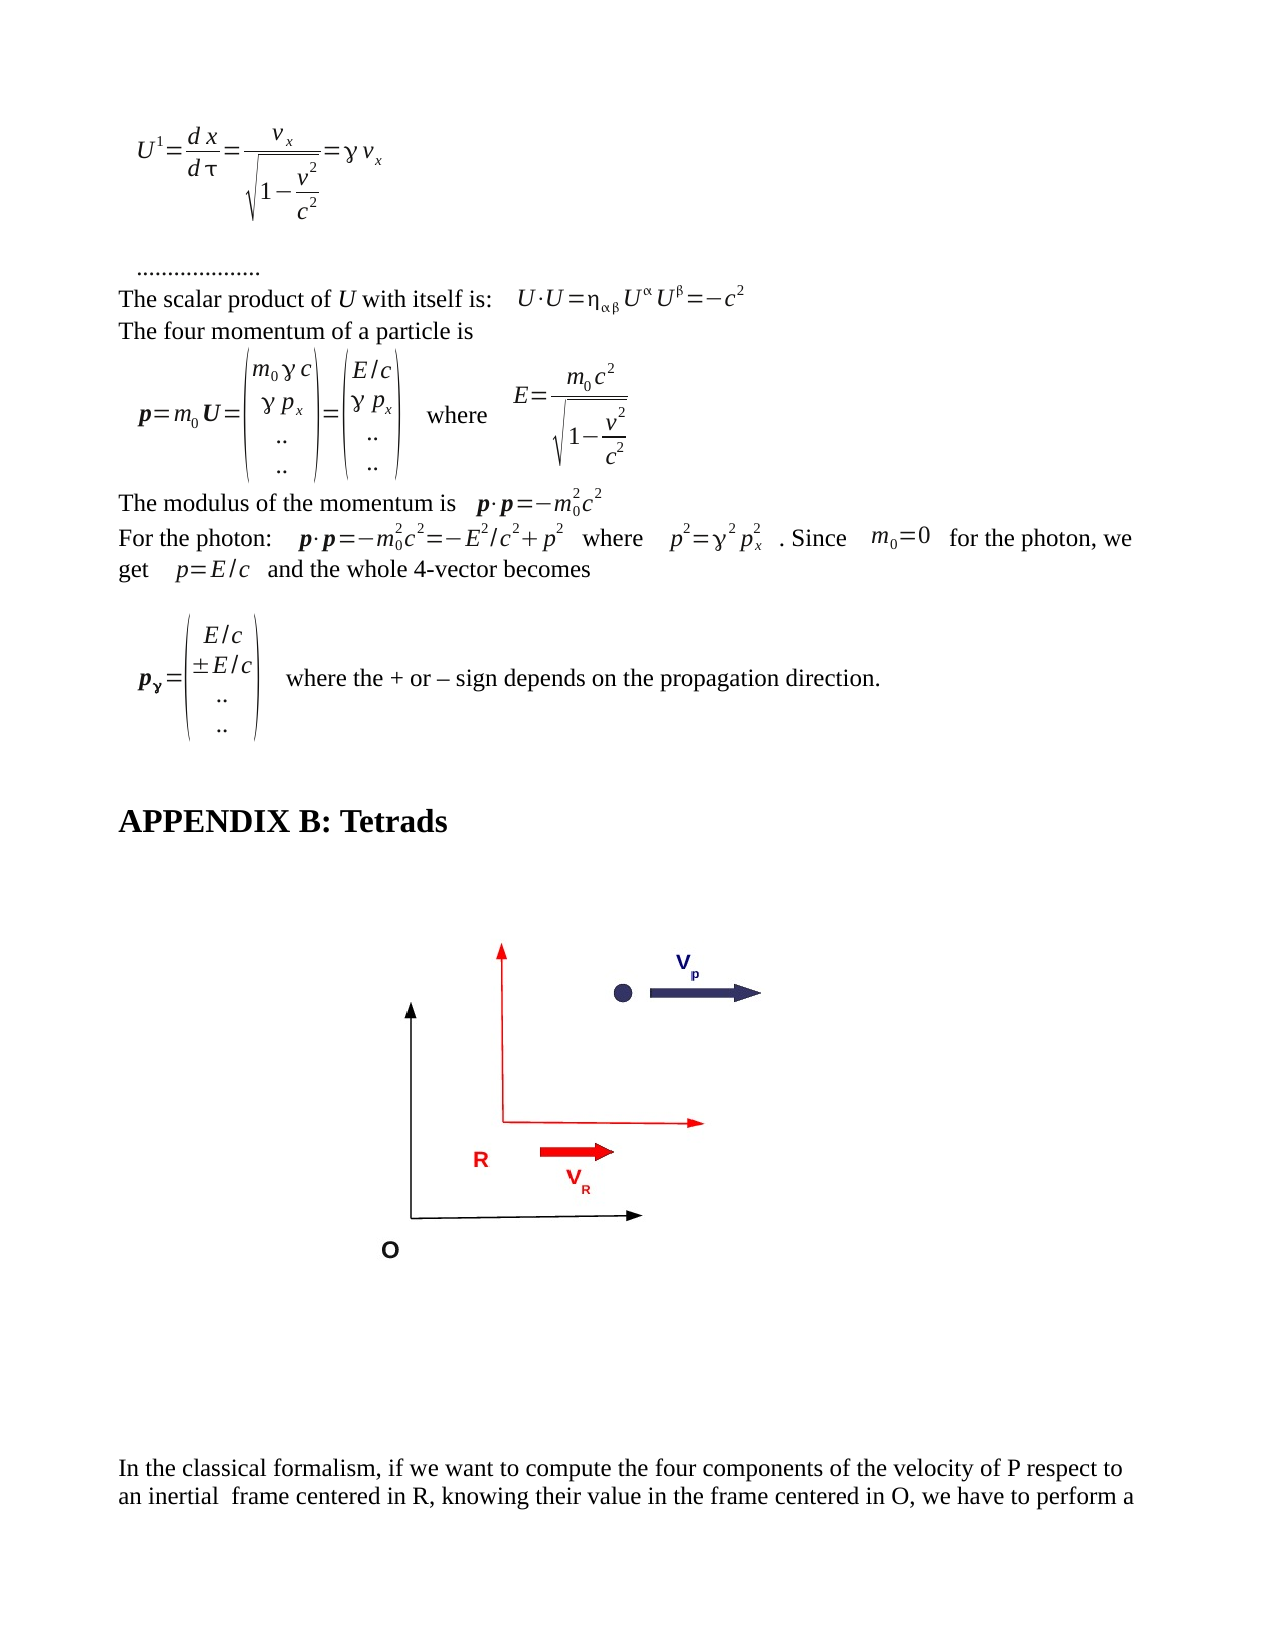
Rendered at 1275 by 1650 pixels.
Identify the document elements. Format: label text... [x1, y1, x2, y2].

text In the classical formalism, if we want to compute the four components of the velocity of P respect to an inertial frame centered in R, knowing their value in the frame centered in O, we have to perform a [118, 1453, 1157, 1510]
text For the photon: where . Since for the photon, we get and the whole 4-vector becomes [118, 520, 1157, 583]
text The scalar product of U with itself is: [118, 281, 1157, 316]
text APPENDIX B: Tetrads [118, 801, 1157, 839]
text The four momentum of a particle is [118, 316, 1157, 345]
text where [118, 345, 1157, 485]
text The modulus of the momentum is [118, 485, 1157, 520]
text where the + or – sign depends on the propagation direction. [118, 612, 1157, 743]
picture [245, 861, 1059, 1444]
